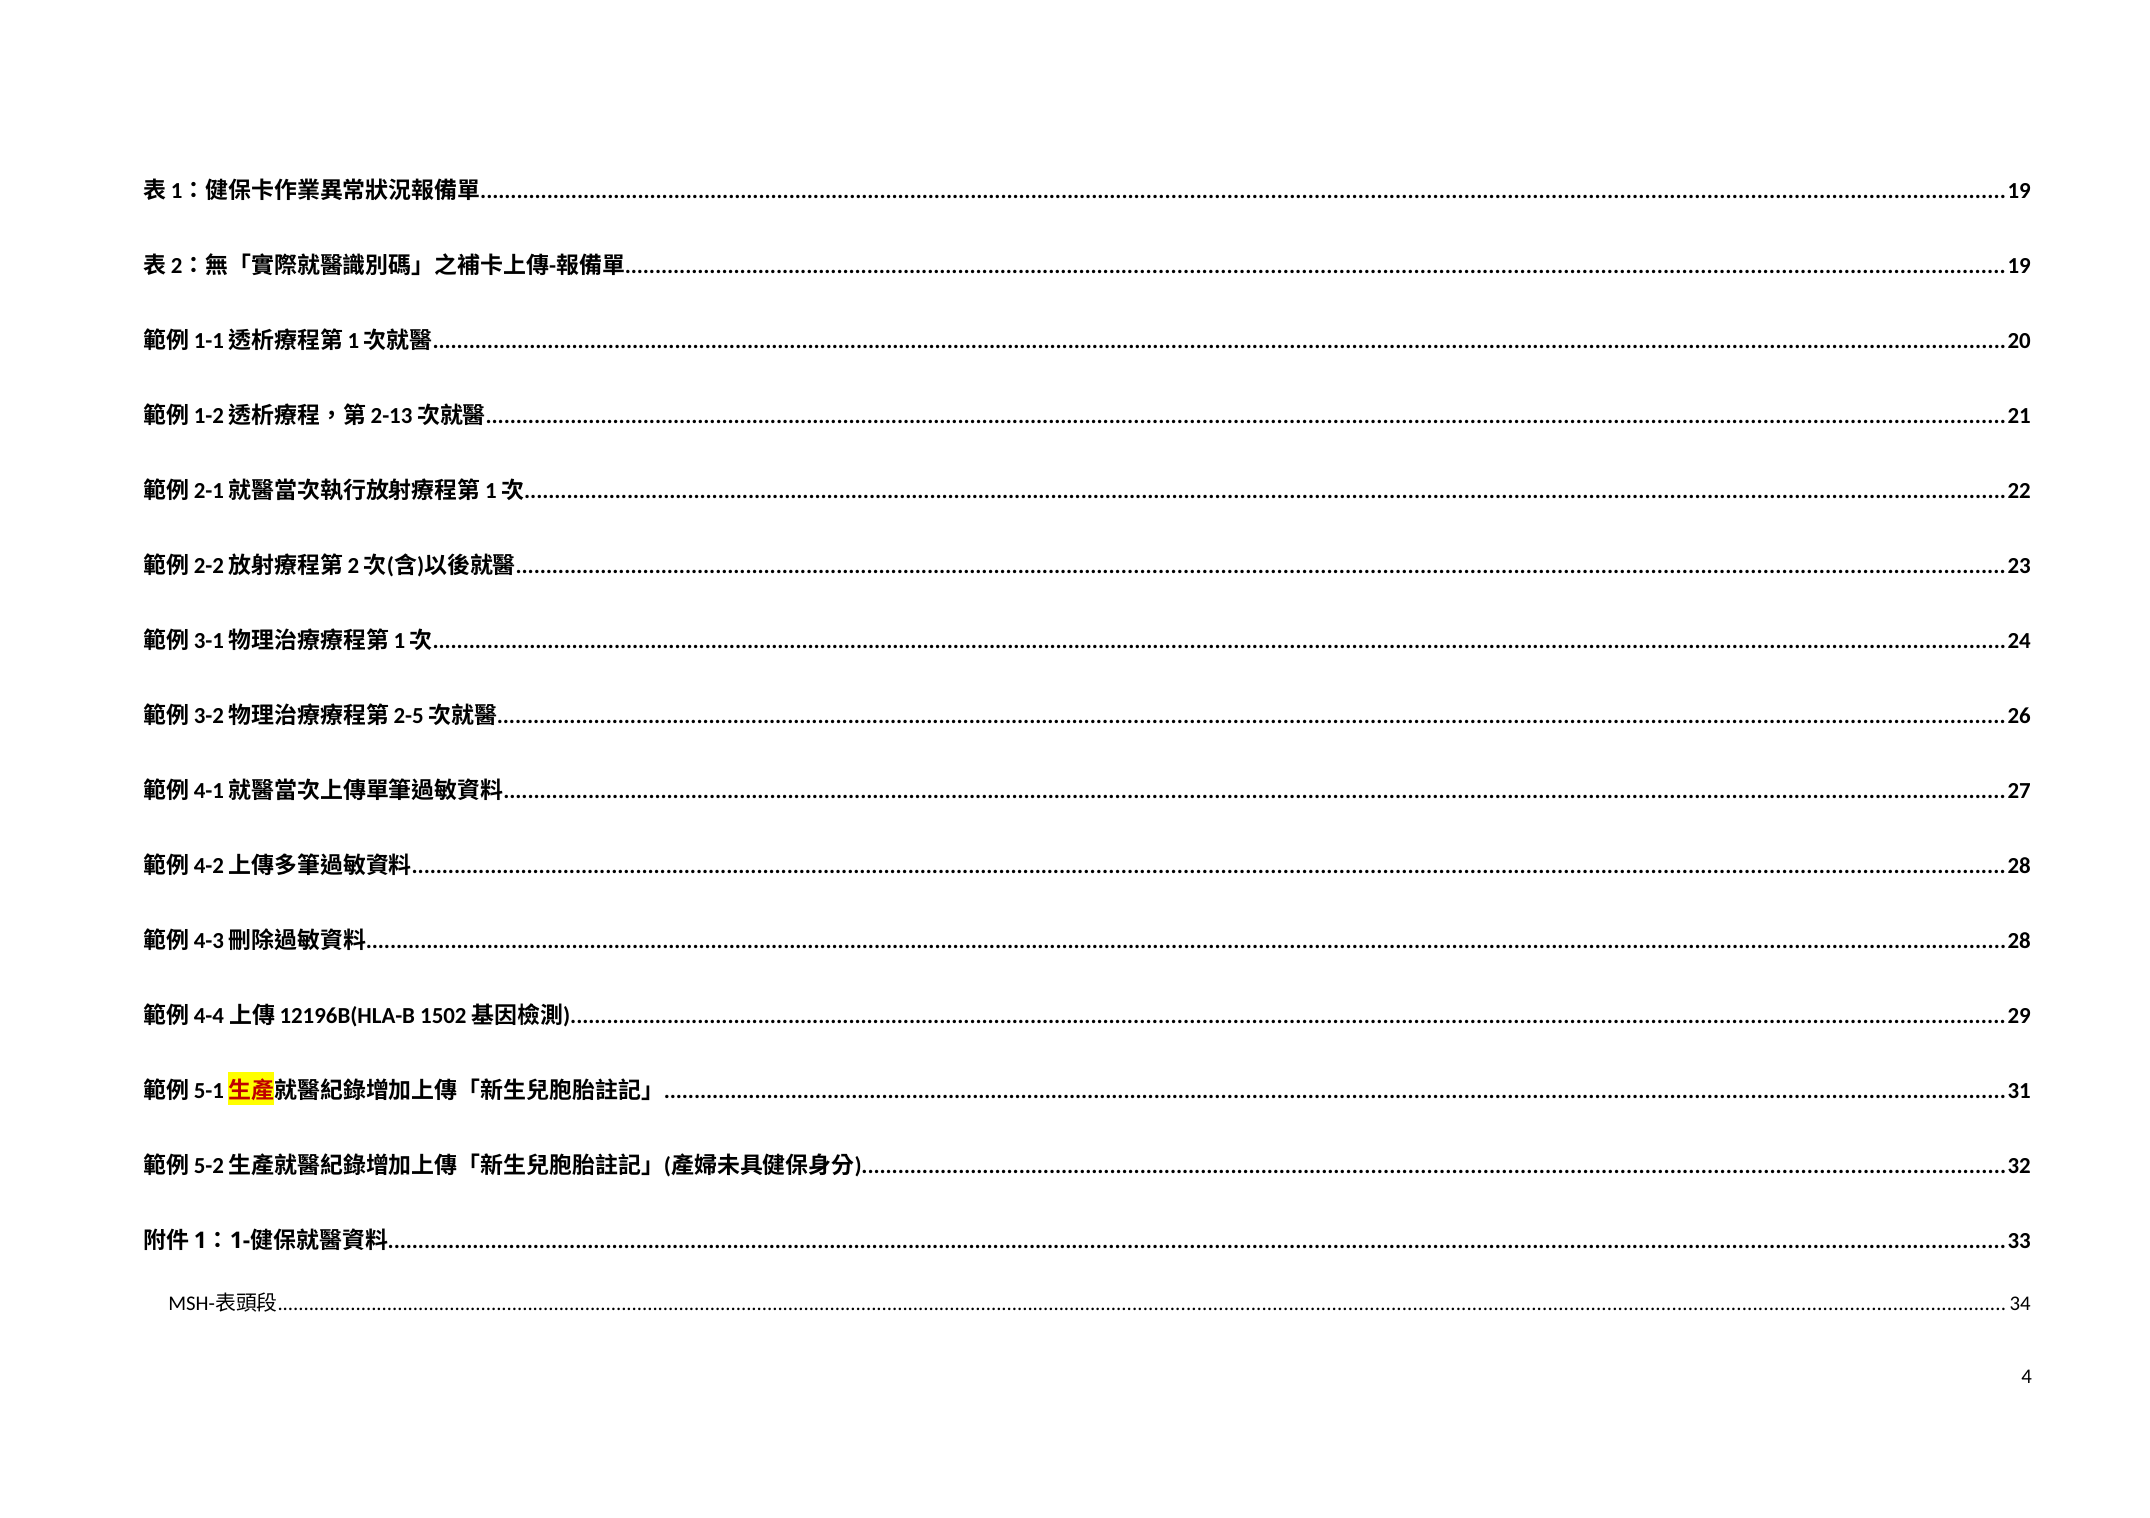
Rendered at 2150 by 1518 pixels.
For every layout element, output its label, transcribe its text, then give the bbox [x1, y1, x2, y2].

text 範例5-2生產就醫紀錄增加上傳「新生兒胞胎註記」(產婦未具健保身分) 32 [143, 1122, 2031, 1184]
text 範例3-1物理治療療程第1次 24 [143, 597, 2031, 659]
text 範例4-2上傳多筆過敏資料 28 [143, 822, 2031, 884]
text 範例4-4 上傳12196B(HLA-B 1502基因檢測) 29 [143, 972, 2031, 1034]
text 表2：無「實際就醫識別碼」之補卡上傳-報備單 19 [143, 222, 2031, 284]
text 範例1-1透析療程第1次就醫 20 [143, 297, 2031, 359]
text MSH-表頭段 34 [168, 1259, 2031, 1322]
text 範例2-1就醫當次執行放射療程第1次 22 [143, 447, 2031, 509]
text 表1：健保卡作業異常狀況報備單 19 [143, 147, 2031, 209]
text 範例4-3刪除過敏資料 28 [143, 897, 2031, 959]
text 範例3-2物理治療療程第2-5次就醫 26 [143, 672, 2031, 734]
text 範例4-1就醫當次上傳單筆過敏資料 27 [143, 747, 2031, 809]
text 附件1：1-健保就醫資料 33 [143, 1197, 2031, 1259]
text 範例1-2透析療程，第2-13次就醫 21 [143, 372, 2031, 434]
text 範例5-1生產就醫紀錄增加上傳「新生兒胞胎註記」 31 [143, 1047, 2031, 1109]
text 範例2-2放射療程第2次(含)以後就醫 23 [143, 522, 2031, 584]
